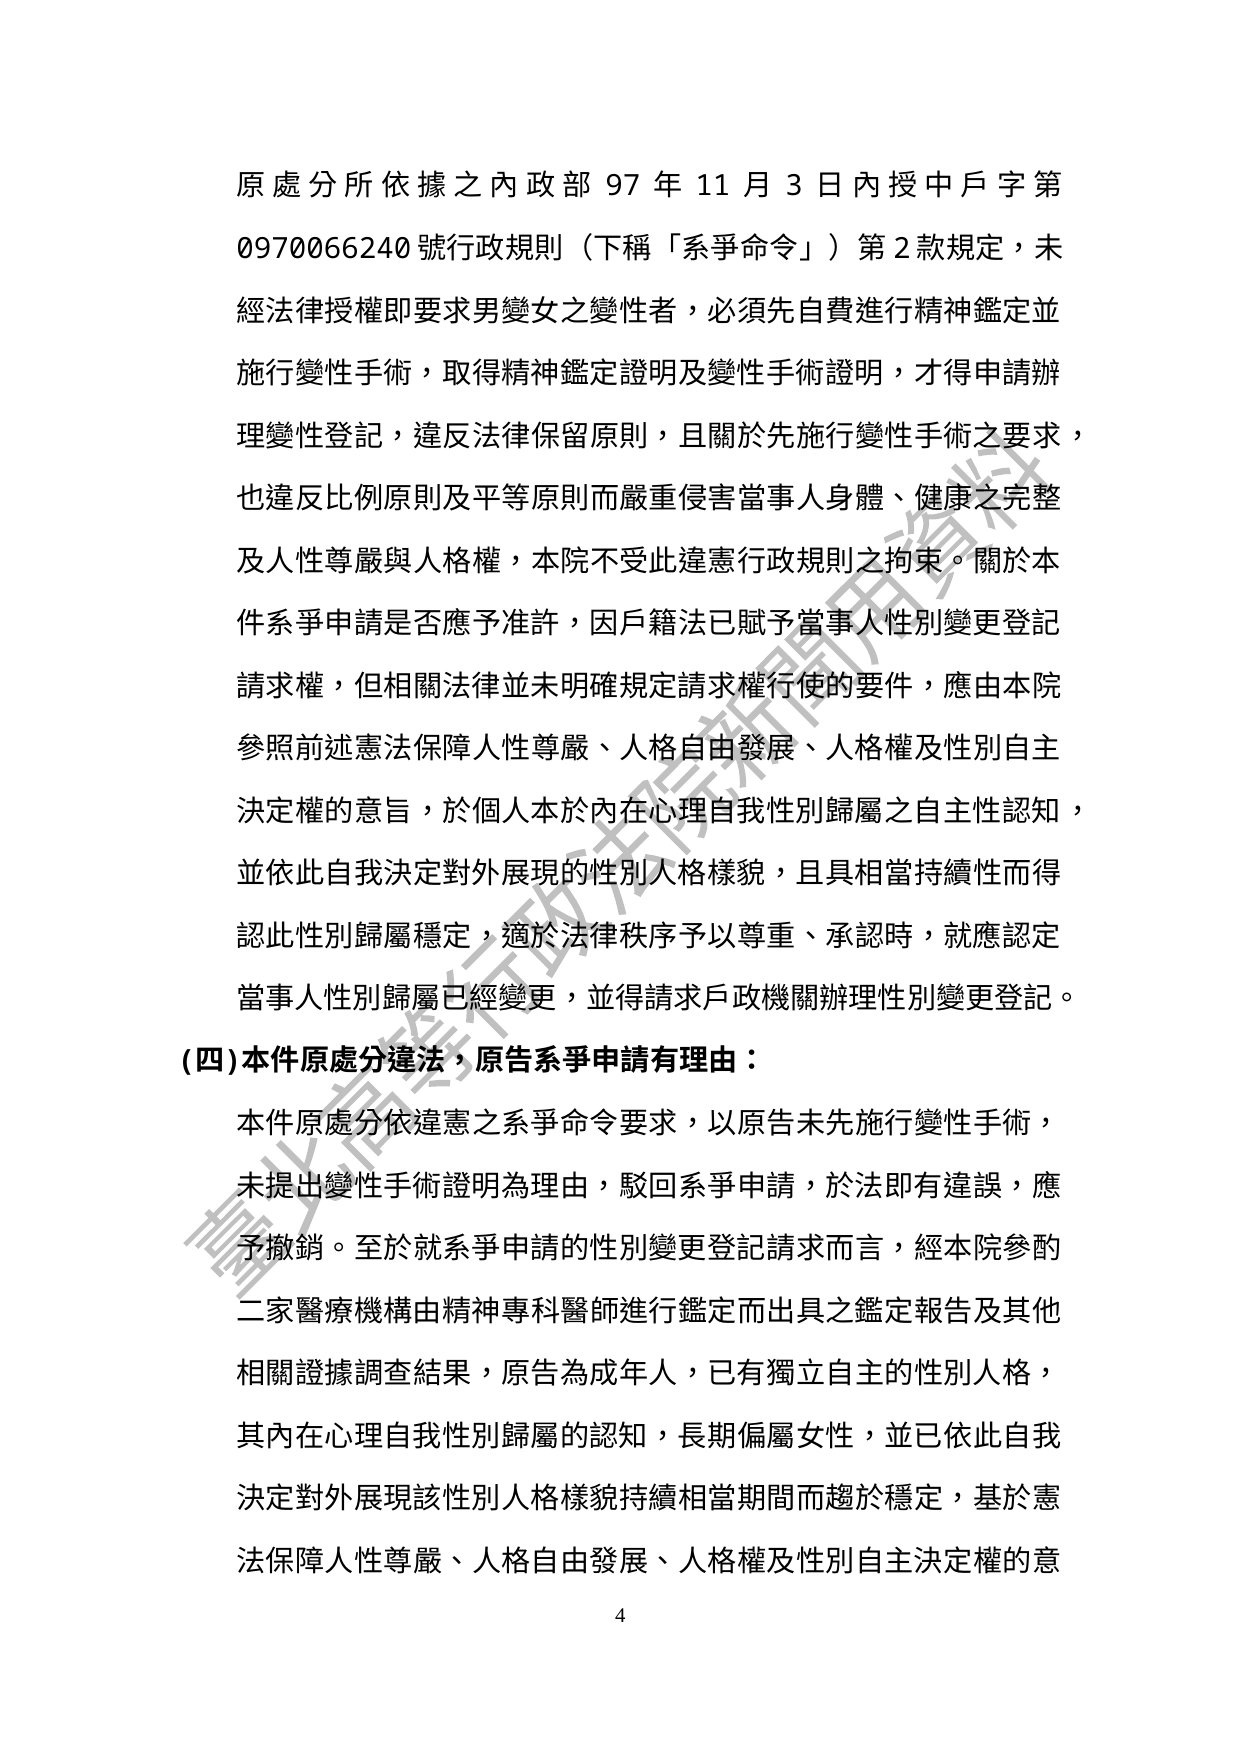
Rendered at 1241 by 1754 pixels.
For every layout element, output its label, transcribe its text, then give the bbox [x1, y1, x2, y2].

text (四)本件原處分違法，原告系爭申請有理由： [431, 1057, 465, 1079]
text 原處分所依據之內政部97年11月3日內授中戶字第0970066240號行政規則（下稱「系爭命令」）第2款規定，未經法律授權即要求男變女之變性者，必須先自費進行精神鑑定並施行變性手術，取得精神鑑定證明及變性手術證明，才得申請辦理變性登記，違反法律保留原則，且關於先施行變性手術之要求，也違反比例原則及平等原則而嚴重侵害當事人身體、健康之完整及人性尊嚴與人格權，本院不受此違憲行政規則之拘束。關於本件系爭申請是否應予准許，因戶籍法已賦予當事人性別變更登記請求權，但相關法律並未明確規定請求權行使的要件，應由本院參照前述憲法保障人性尊嚴、人格自由發展、人格權及性別自主決定權的意旨，於個人本於內在心理自我性別歸屬之自主性認知，並依此自我決定對外展現的性別人格樣貌，且具相當持續性而得認此性別歸屬穩定，適於法律秩序予以尊重、承認時，就應認定當事人性別歸屬已經變更，並得請求戶政機關辦理性別變更登記。 [236, 142, 1063, 1017]
text (四)本件原處分違法，原告系爭申請有理由： [416, 1017, 1063, 1079]
text 本件原處分依違憲之系爭命令要求，以原告未先施行變性手術，未提出變性手術證明為理由，駁回系爭申請，於法即有違誤，應予撤銷。至於就系爭申請的性別變更登記請求而言，經本院參酌二家醫療機構由精神專科醫師進行鑑定而出具之鑑定報告及其他相關證據調查結果，原告為成年人，已有獨立自主的性別人格，其內在心理自我性別歸屬的認知，長期偏屬女性，並已依此自我決定對外展現該性別人格樣貌持續相當期間而趨於穩定，基於憲法保障人性尊嚴、人格自由發展、人格權及性別自主決定權的意旨，應認定原告性別已由出生時依外部性徵判別之男性，變更為女性，並得依戶籍法前述規定，請求被告依系爭申請作成性別登記變更為女性之行政處分。因此，原告之訴，為有理由，應予准許。然而，性別變更登記事務，究竟涉及人民重要基本權利之保障，本院在本件雖必須直接依據憲法誡命的意旨，在個案事實中原告已具備請求權要件的情形下，必須給予相應的權利保護；但法律適用仍應有明確的統一標準，此宜由立法機關發動職權立法，賦予人民應有的權利樣貌，以廣泛落實與此相關的自由民主憲政秩序，末以敘明。 [236, 1079, 1063, 1579]
text (四)本件原處分違法，原告系爭申請有理由： [364, 1062, 406, 1079]
text (四)本件原處分違法，原告系爭申請有理由： [177, 1017, 414, 1079]
